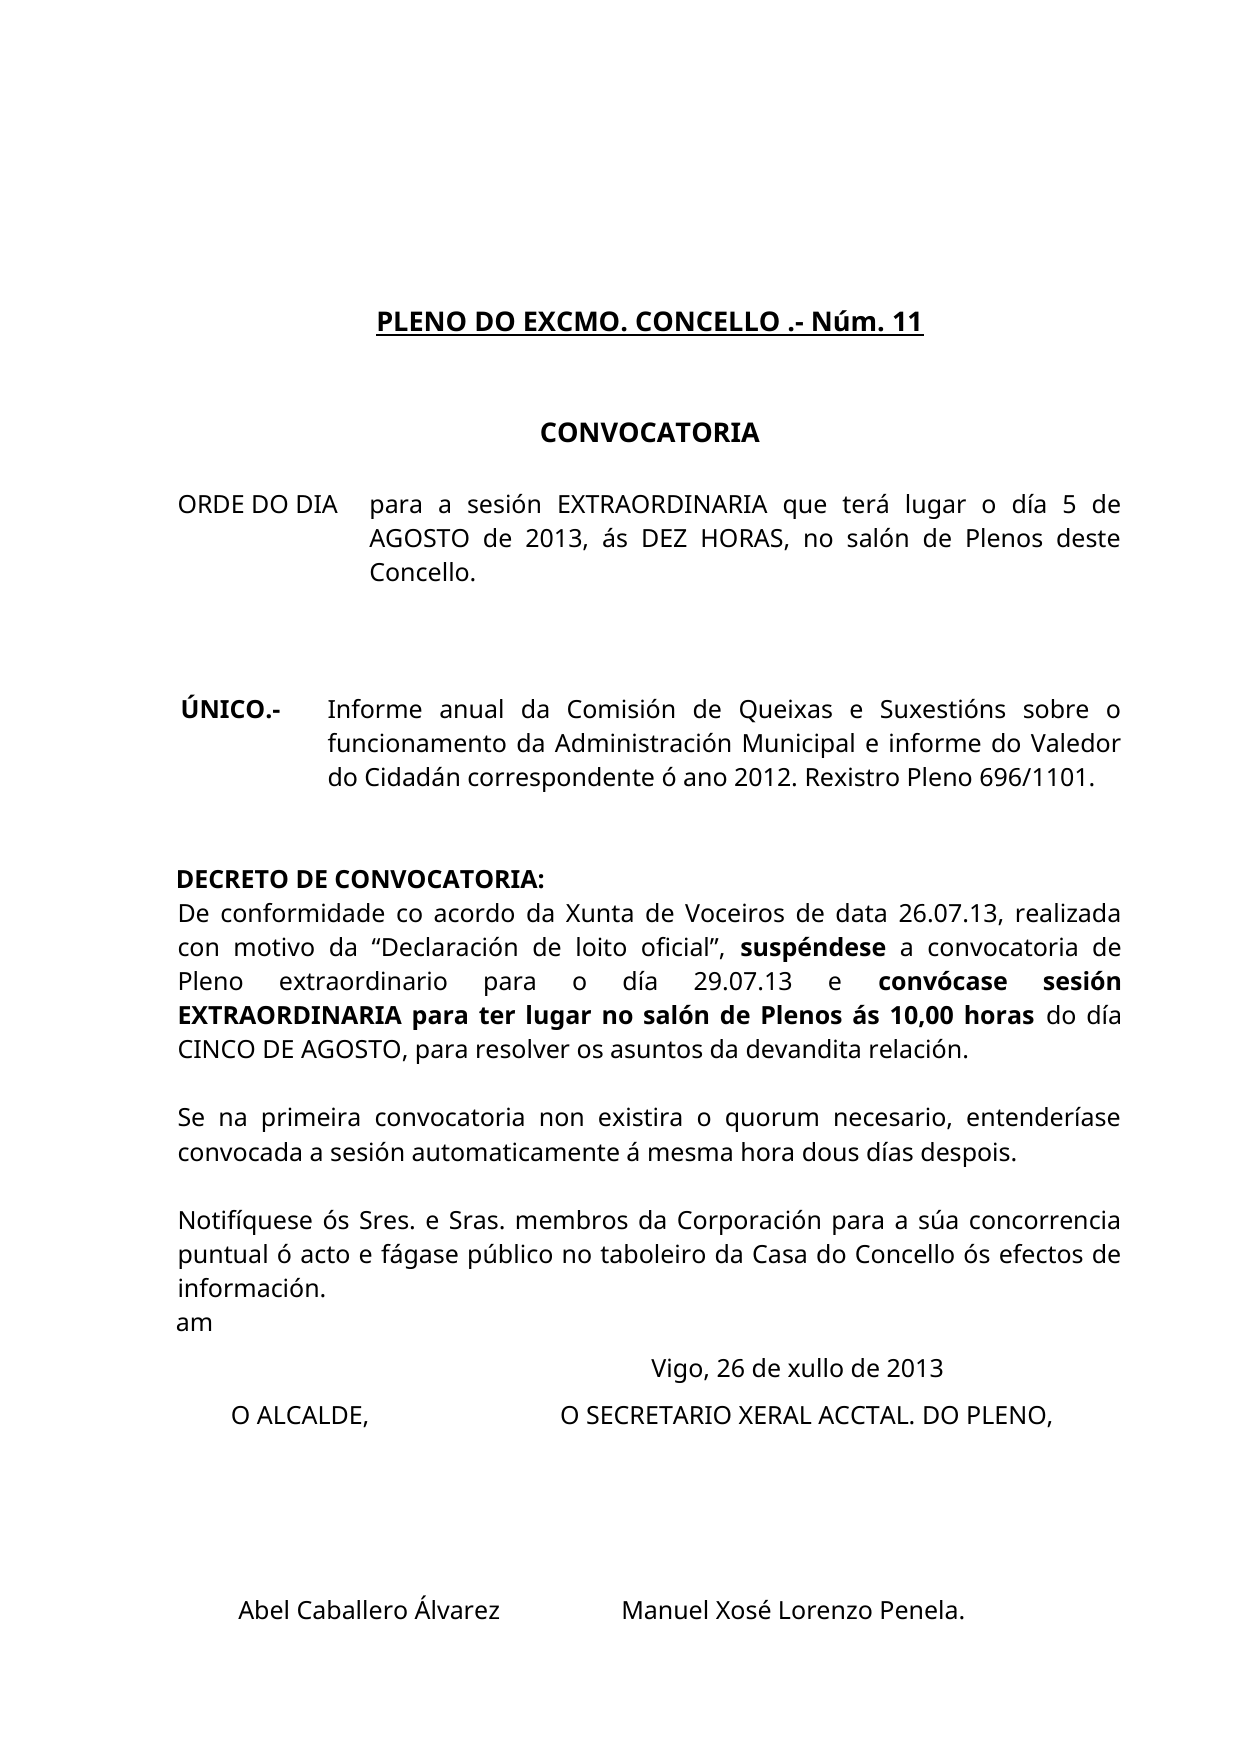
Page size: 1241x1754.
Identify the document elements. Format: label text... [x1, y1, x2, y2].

text am [176, 1304, 1122, 1338]
text Vigo, 26 de xullo de 2013 [179, 1351, 1122, 1385]
text Abel Caballero Álvarez Manuel Xosé Lorenzo Penela. [179, 1593, 1122, 1627]
text O ALCALDE, O SECRETARIO XERAL ACCTAL. DO PLENO, [179, 1398, 1122, 1432]
text De conformidade co acordo da Xunta de Voceiros de data 26.07.13, realizada con motivo da “Declaración de loito oficial”, suspéndese a convocatoria de Pleno extraordinario para o día 29.07.13 e convócase sesión EXTRAORDINARIA para ter lugar no salón de Plenos ás 10,00 horas do día CINCO DE AGOSTO, para resolver os asuntos da devandita relación. [177, 896, 1122, 1066]
text ORDE DO DIA para a sesión EXTRAORDINARIA que terá lugar o día 5 de AGOSTO de 2013, ás DEZ HORAS, no salón de Plenos deste Concello. [177, 487, 1122, 589]
text DECRETO DE CONVOCATORIA: [176, 862, 1122, 896]
text Se na primeira convocatoria non existira o quorum necesario, entenderíase convocada a sesión automaticamente á mesma hora dous días despois. [177, 1100, 1122, 1168]
text Notifíquese ós Sres. e Sras. membros da Corporación para a súa concorrencia puntual ó acto e fágase público no taboleiro da Casa do Concello ós efectos de información. [177, 1202, 1122, 1304]
text ÚNICO.- Informe anual da Comisión de Queixas e Suxestións sobre o funcionamento da Administración Municipal e informe do Valedor do Cidadán correspondente ó ano 2012. Rexistro Pleno 696/1101. [180, 691, 1122, 793]
subtitle CONVOCATORIA [177, 413, 1122, 450]
text PLENO DO EXCMO. CONCELLO .- Núm. 11 [177, 303, 1122, 339]
